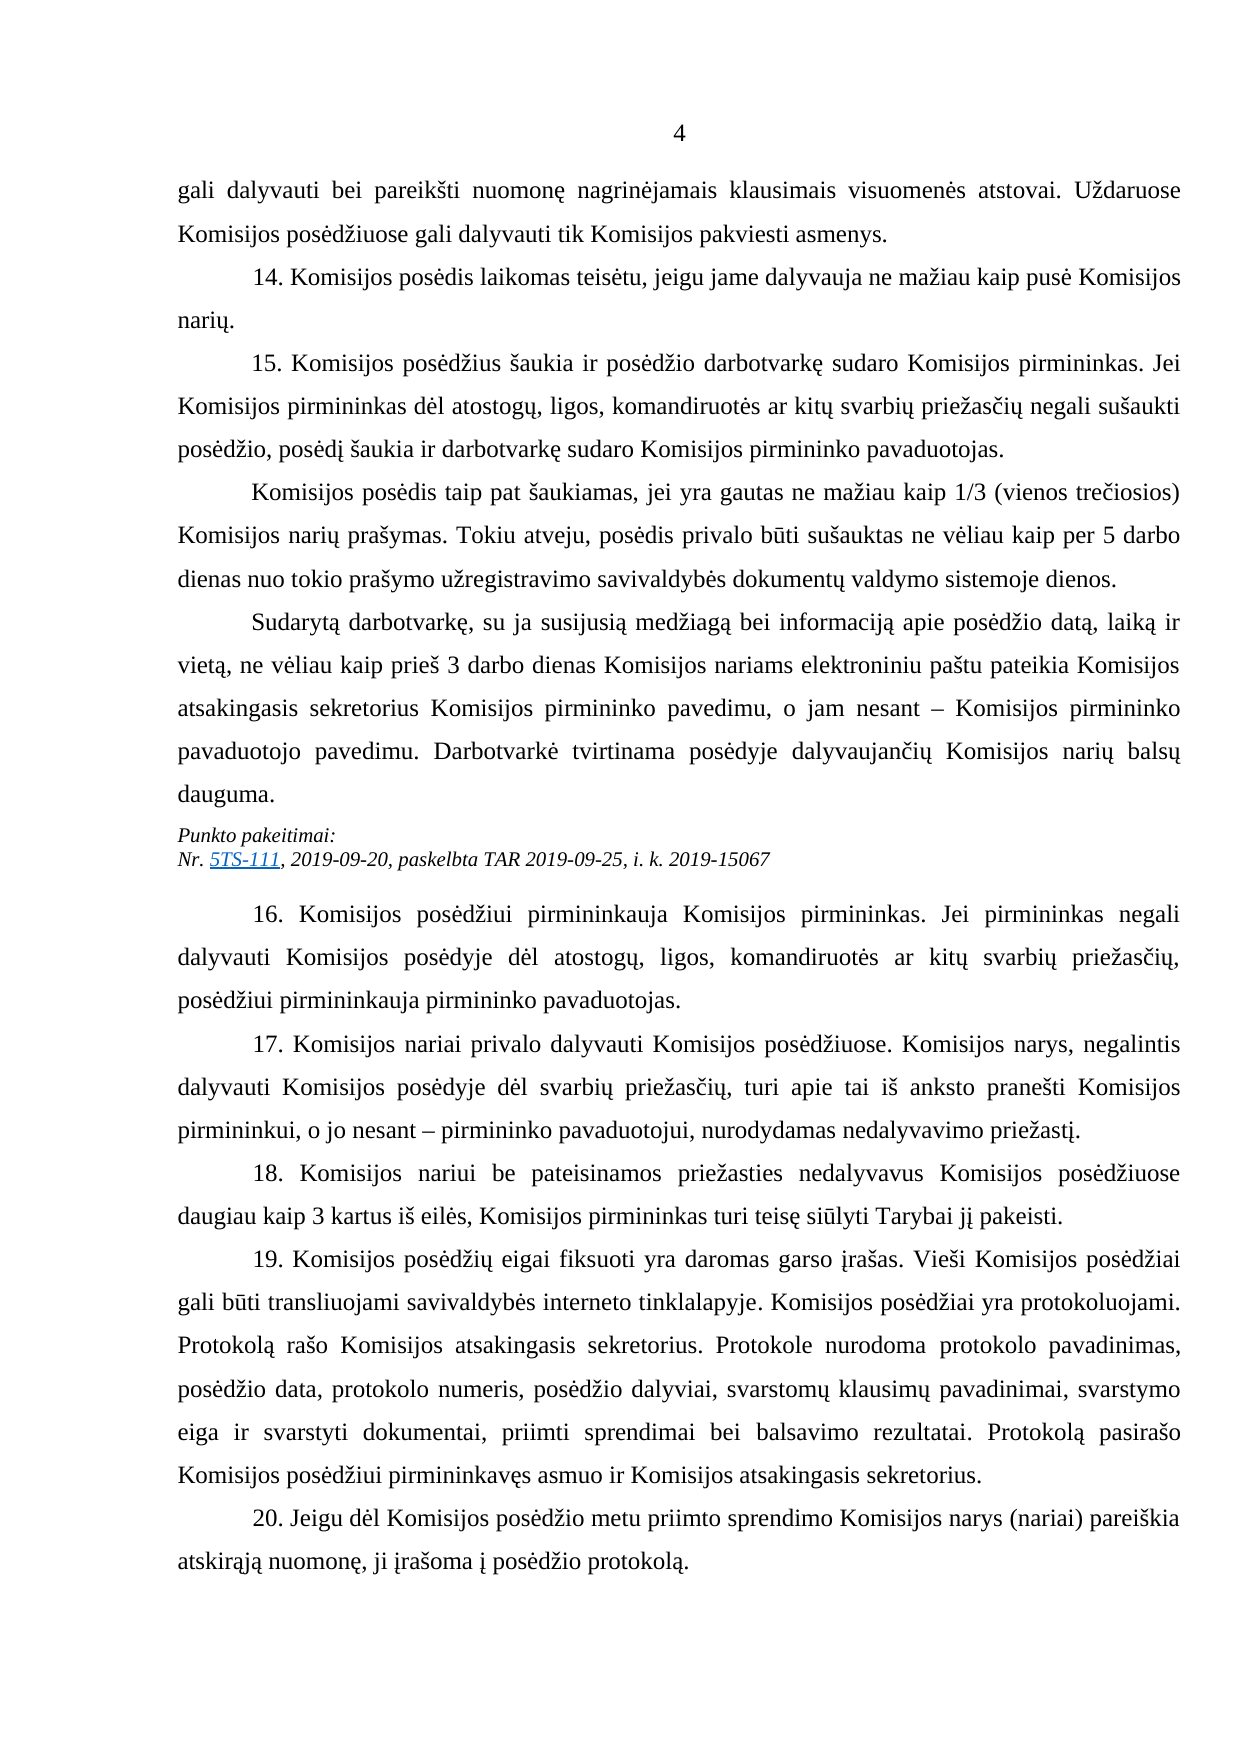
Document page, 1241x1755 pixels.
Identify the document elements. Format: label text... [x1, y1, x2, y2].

text Komisijos posėdis taip pat šaukiamas, jei yra gautas ne mažiau kaip 1/3 (vienos trečiosios) Komisijos narių prašymas. Tokiu atveju, posėdis privalo būti sušauktas ne vėliau kaip per 5 darbo dienas nuo tokio prašymo užregistravimo savivaldybės dokumentų valdymo sistemoje dienos. [177, 477, 1181, 592]
text 19. Komisijos posėdžių eigai fiksuoti yra daromas garso įrašas. Vieši Komisijos posėdžiai gali būti transliuojami savivaldybės interneto tinklalapyje. Komisijos posėdžiai yra protokoluojami. Protokolą rašo Komisijos atsakingasis sekretorius. Protokole nurodoma protokolo pavadinimas, posėdžio data, protokolo numeris, posėdžio dalyviai, svarstomų klausimų pavadinimai, svarstymo eiga ir svarstyti dokumentai, priimti sprendimai bei balsavimo rezultatai. Protokolą pasirašo Komisijos posėdžiui pirmininkavęs asmuo ir Komisijos atsakingasis sekretorius. [177, 1244, 1181, 1489]
text 16. Komisijos posėdžiui pirmininkauja Komisijos pirmininkas. Jei pirmininkas negali dalyvauti Komisijos posėdyje dėl atostogų, ligos, komandiruotės ar kitų svarbių priežasčių, posėdžiui pirmininkauja pirmininko pavaduotojas. [177, 899, 1181, 1014]
text 15. Komisijos posėdžius šaukia ir posėdžio darbotvarkę sudaro Komisijos pirmininkas. Jei Komisijos pirmininkas dėl atostogų, ligos, komandiruotės ar kitų svarbių priežasčių negali sušaukti posėdžio, posėdį šaukia ir darbotvarkę sudaro Komisijos pirmininko pavaduotojas. [177, 348, 1181, 463]
text 20. Jeigu dėl Komisijos posėdžio metu priimto sprendimo Komisijos narys (nariai) pareiškia atskirąją nuomonę, ji įrašoma į posėdžio protokolą. [177, 1503, 1181, 1575]
text 18. Komisijos nariui be pateisinamos priežasties nedalyvavus Komisijos posėdžiuose daugiau kaip 3 kartus iš eilės, Komisijos pirmininkas turi teisę siūlyti Tarybai jį pakeisti. [177, 1158, 1181, 1230]
text gali dalyvauti bei pareikšti nuomonę nagrinėjamais klausimais visuomenės atstovai. Uždaruose Komisijos posėdžiuose gali dalyvauti tik Komisijos pakviesti asmenys. [177, 176, 1181, 247]
text 17. Komisijos nariai privalo dalyvauti Komisijos posėdžiuose. Komisijos narys, negalintis dalyvauti Komisijos posėdyje dėl svarbių priežasčių, turi apie tai iš anksto pranešti Komisijos pirmininkui, o jo nesant – pirmininko pavaduotojui, nurodydamas nedalyvavimo priežastį. [177, 1029, 1181, 1144]
text Punkto pakeitimai: [177, 822, 1181, 847]
text 14. Komisijos posėdis laikomas teisėtu, jeigu jame dalyvauja ne mažiau kaip pusė Komisijos narių. [177, 262, 1181, 334]
text Sudarytą darbotvarkę, su ja susijusią medžiagą bei informaciją apie posėdžio datą, laiką ir vietą, ne vėliau kaip prieš 3 darbo dienas Komisijos nariams elektroniniu paštu pateikia Komisijos atsakingasis sekretorius Komisijos pirmininko pavedimu, o jam nesant – Komisijos pirmininko pavaduotojo pavedimu. Darbotvarkė tvirtinama posėdyje dalyvaujančių Komisijos narių balsų dauguma. [177, 607, 1181, 808]
text Nr. 5TS-111, 2019-09-20, paskelbta TAR 2019-09-25, i. k. 2019-15067 [177, 847, 1181, 871]
